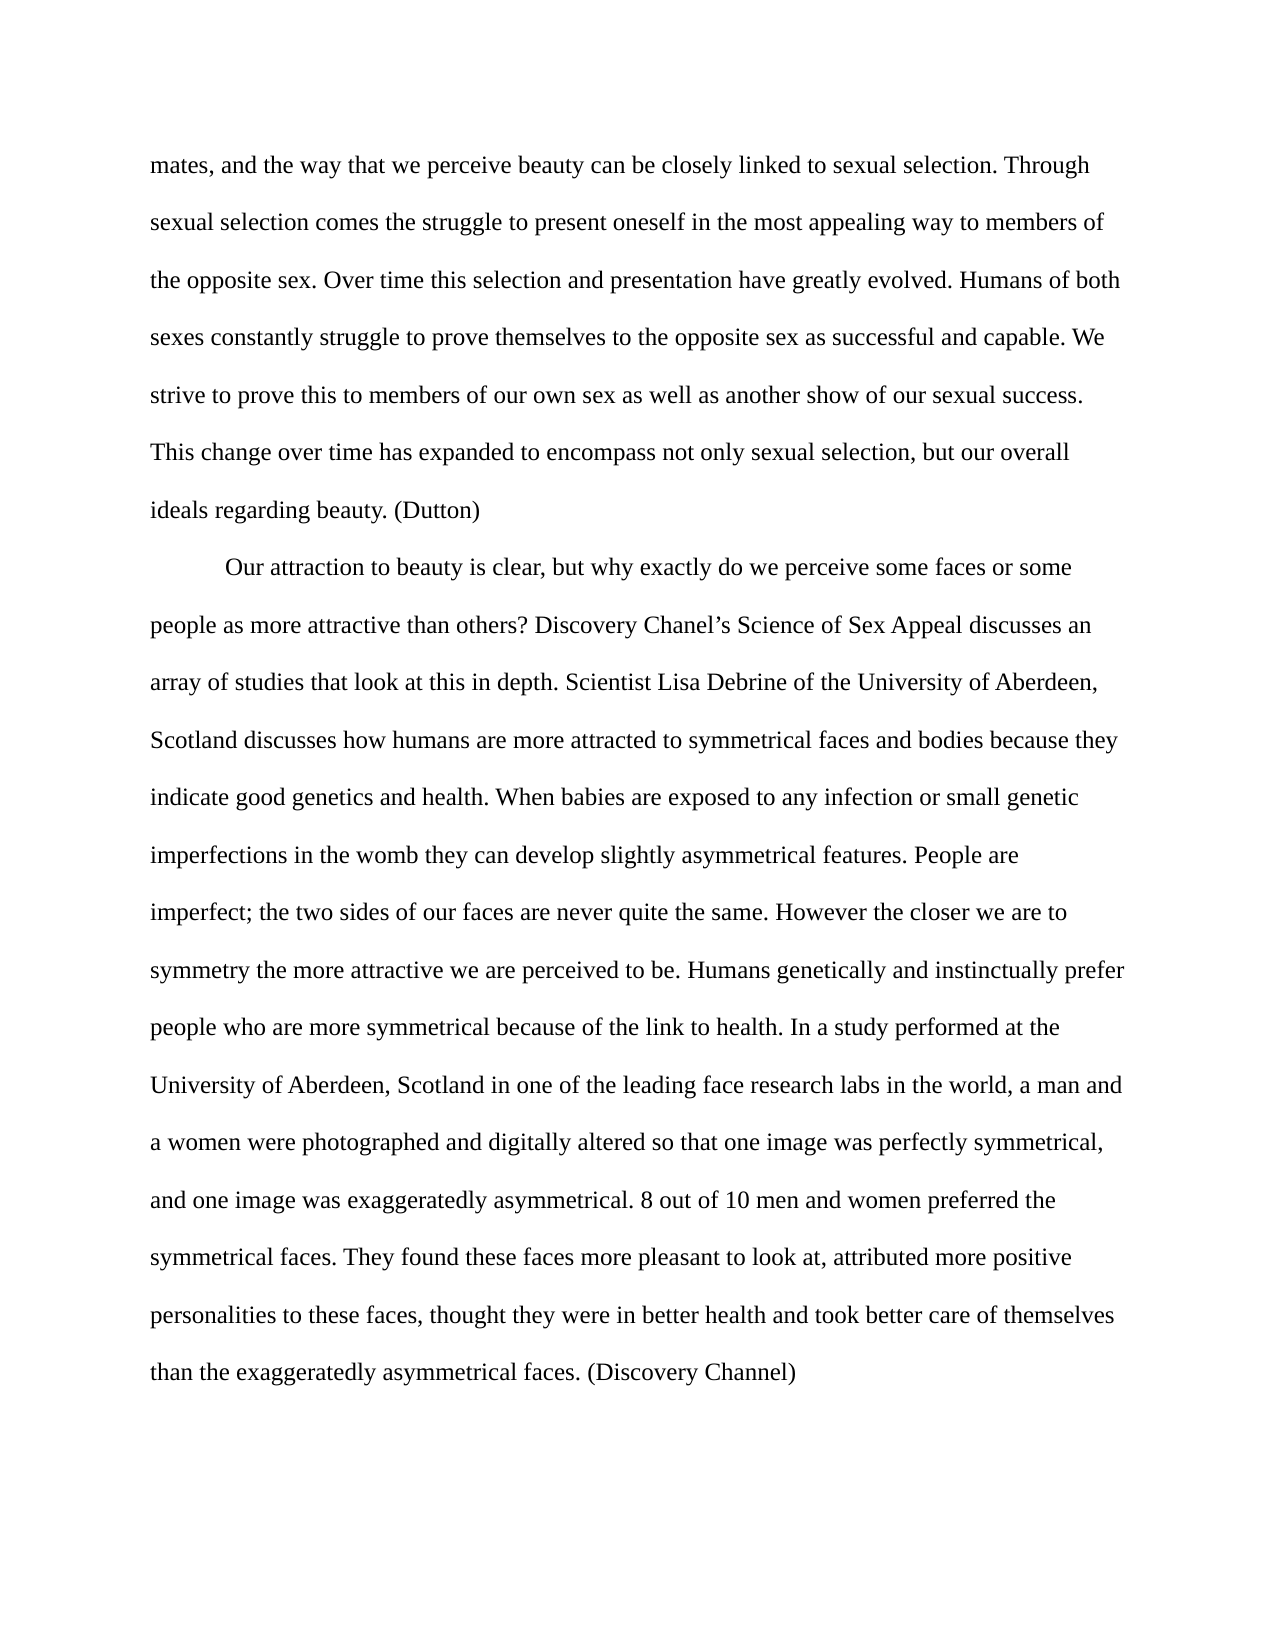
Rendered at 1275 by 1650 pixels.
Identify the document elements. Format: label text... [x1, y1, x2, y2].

text Our attraction to beauty is clear, but why exactly do we perceive some faces or some people as more attractive than others? Discovery Chanel’s Science of Sex Appeal discusses an array of studies that look at this in depth. Scientist Lisa Debrine of the University of Aberdeen, Scotland discusses how humans are more attracted to symmetrical faces and bodies because they indicate good genetics and health. When babies are exposed to any infection or small genetic imperfections in the womb they can develop slightly asymmetrical features. People are imperfect; the two sides of our faces are never quite the same. However the closer we are to symmetry the more attractive we are perceived to be. Humans genetically and instinctually prefer people who are more symmetrical because of the link to health. In a study performed at the University of Aberdeen, Scotland in one of the leading face research labs in the world, a man and a women were photographed and digitally altered so that one image was perfectly symmetrical, and one image was exaggeratedly asymmetrical. 8 out of 10 men and women preferred the symmetrical faces. They found these faces more pleasant to look at, attributed more positive personalities to these faces, thought they were in better health and took better care of themselves than the exaggeratedly asymmetrical faces. (Discovery Channel) [150, 552, 1125, 1386]
text mates, and the way that we perceive beauty can be closely linked to sexual selection. Through sexual selection comes the struggle to present oneself in the most appealing way to members of the opposite sex. Over time this selection and presentation have greatly evolved. Humans of both sexes constantly struggle to prove themselves to the opposite sex as successful and capable. We strive to prove this to members of our own sex as well as another show of our sexual success. This change over time has expanded to encompass not only sexual selection, but our overall ideals regarding beauty. (Dutton) [150, 150, 1125, 524]
